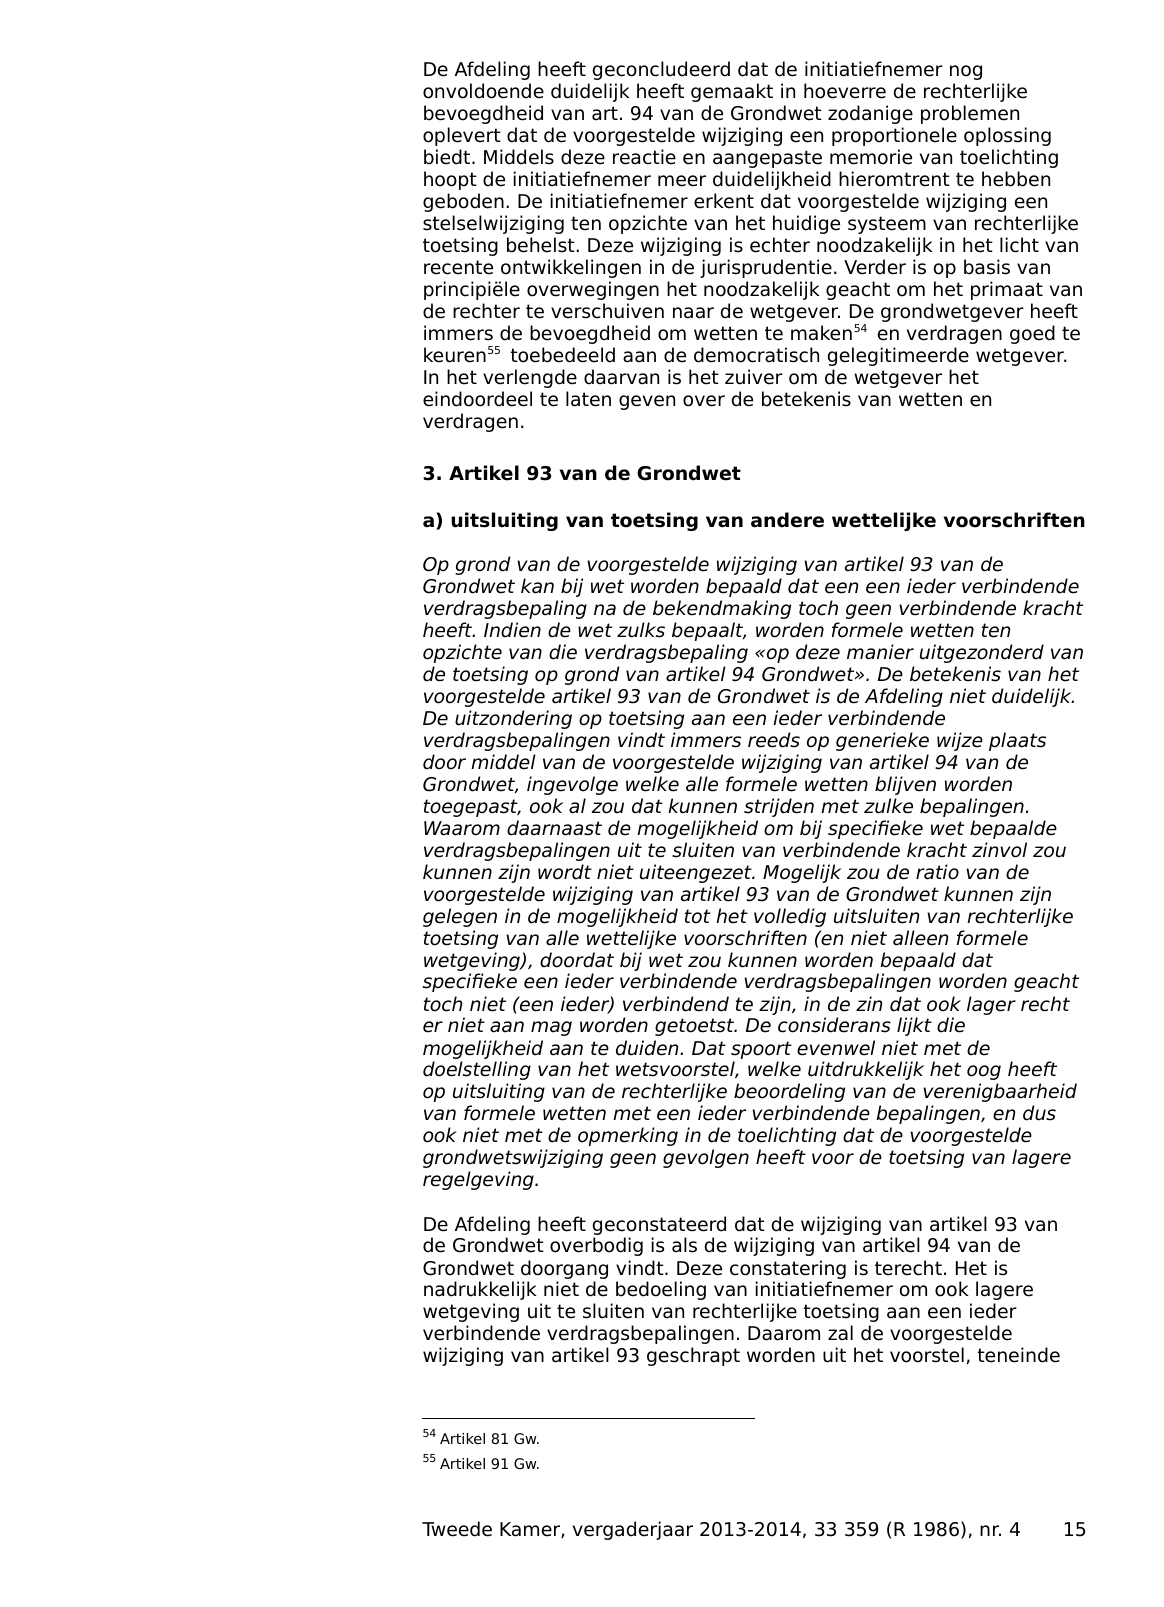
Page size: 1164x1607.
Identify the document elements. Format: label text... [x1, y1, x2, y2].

text Artikel 91 Gw. [422, 1452, 1087, 1474]
text Op grond van de voorgestelde wijziging van artikel 93 van de Grondwet kan bij wet worden bepaald dat een een ieder verbindende verdragsbepaling na de bekendmaking toch geen verbindende kracht heeft. Indien de wet zulks bepaalt, worden formele wetten ten opzichte van die verdragsbepaling «op deze manier uitgezonderd van de toetsing op grond van artikel 94 Grondwet». De betekenis van het voorgestelde artikel 93 van de Grondwet is de Afdeling niet duidelijk. De uitzondering op toetsing aan een ieder verbindende verdragsbepalingen vindt immers reeds op generieke wijze plaats door middel van de voorgestelde wijziging van artikel 94 van de Grondwet, ingevolge welke alle formele wetten blijven worden toegepast, ook al zou dat kunnen strijden met zulke bepalingen. Waarom daarnaast de mogelijkheid om bij specifieke wet bepaalde verdragsbepalingen uit te sluiten van verbindende kracht zinvol zou kunnen zijn wordt niet uiteengezet. Mogelijk zou de ratio van de voorgestelde wijziging van artikel 93 van de Grondwet kunnen zijn gelegen in de mogelijkheid tot het volledig uitsluiten van rechterlijke toetsing van alle wettelijke voorschriften (en niet alleen formele wetgeving), doordat bij wet zou kunnen worden bepaald dat specifieke een ieder verbindende verdragsbepalingen worden geacht toch niet (een ieder) verbindend te zijn, in de zin dat ook lager recht er niet aan mag worden getoetst. De considerans lijkt die mogelijkheid aan te duiden. Dat spoort evenwel niet met de doelstelling van het wetsvoorstel, welke uitdrukkelijk het oog heeft op uitsluiting van de rechterlijke beoordeling van de verenigbaarheid van formele wetten met een ieder verbindende bepalingen, en dus ook niet met de opmerking in de toelichting dat de voorgestelde grondwetswijziging geen gevolgen heeft voor de toetsing van lagere regelgeving. [422, 554, 1087, 1191]
subtitle a) uitsluiting van toetsing van andere wettelijke voorschriften [422, 510, 1087, 532]
text De Afdeling heeft geconstateerd dat de wijziging van artikel 93 van de Grondwet overbodig is als de wijziging van artikel 94 van de Grondwet doorgang vindt. Deze constatering is terecht. Het is nadrukkelijk niet de bedoeling van initiatiefnemer om ook lagere wetgeving uit te sluiten van rechterlijke toetsing aan een ieder verbindende verdragsbepalingen. Daarom zal de voorgestelde wijziging van artikel 93 geschrapt worden uit het voorstel, teneinde [422, 1213, 1087, 1367]
text Artikel 81 Gw. [422, 1427, 1087, 1449]
text De Afdeling heeft geconcludeerd dat de initiatiefnemer nog onvoldoende duidelijk heeft gemaakt in hoeverre de rechterlijke bevoegdheid van art. 94 van de Grondwet zodanige problemen oplevert dat de voorgestelde wijziging een proportionele oplossing biedt. Middels deze reactie en aangepaste memorie van toelichting hoopt de initiatiefnemer meer duidelijkheid hieromtrent te hebben geboden. De initiatiefnemer erkent dat voorgestelde wijziging een stelselwijziging ten opzichte van het huidige systeem van rechterlijke toetsing behelst. Deze wijziging is echter noodzakelijk in het licht van recente ontwikkelingen in de jurisprudentie. Verder is op basis van principiële overwegingen het noodzakelijk geacht om het primaat van de rechter te verschuiven naar de wetgever. De grondwetgever heeft immers de bevoegdheid om wetten te maken en verdragen goed te keuren toebedeeld aan de democratisch gelegitimeerde wetgever. In het verlengde daarvan is het zuiver om de wetgever het eindoordeel te laten geven over de betekenis van wetten en verdragen. [422, 59, 1087, 433]
subtitle 3. Artikel 93 van de Grondwet [422, 463, 1087, 485]
